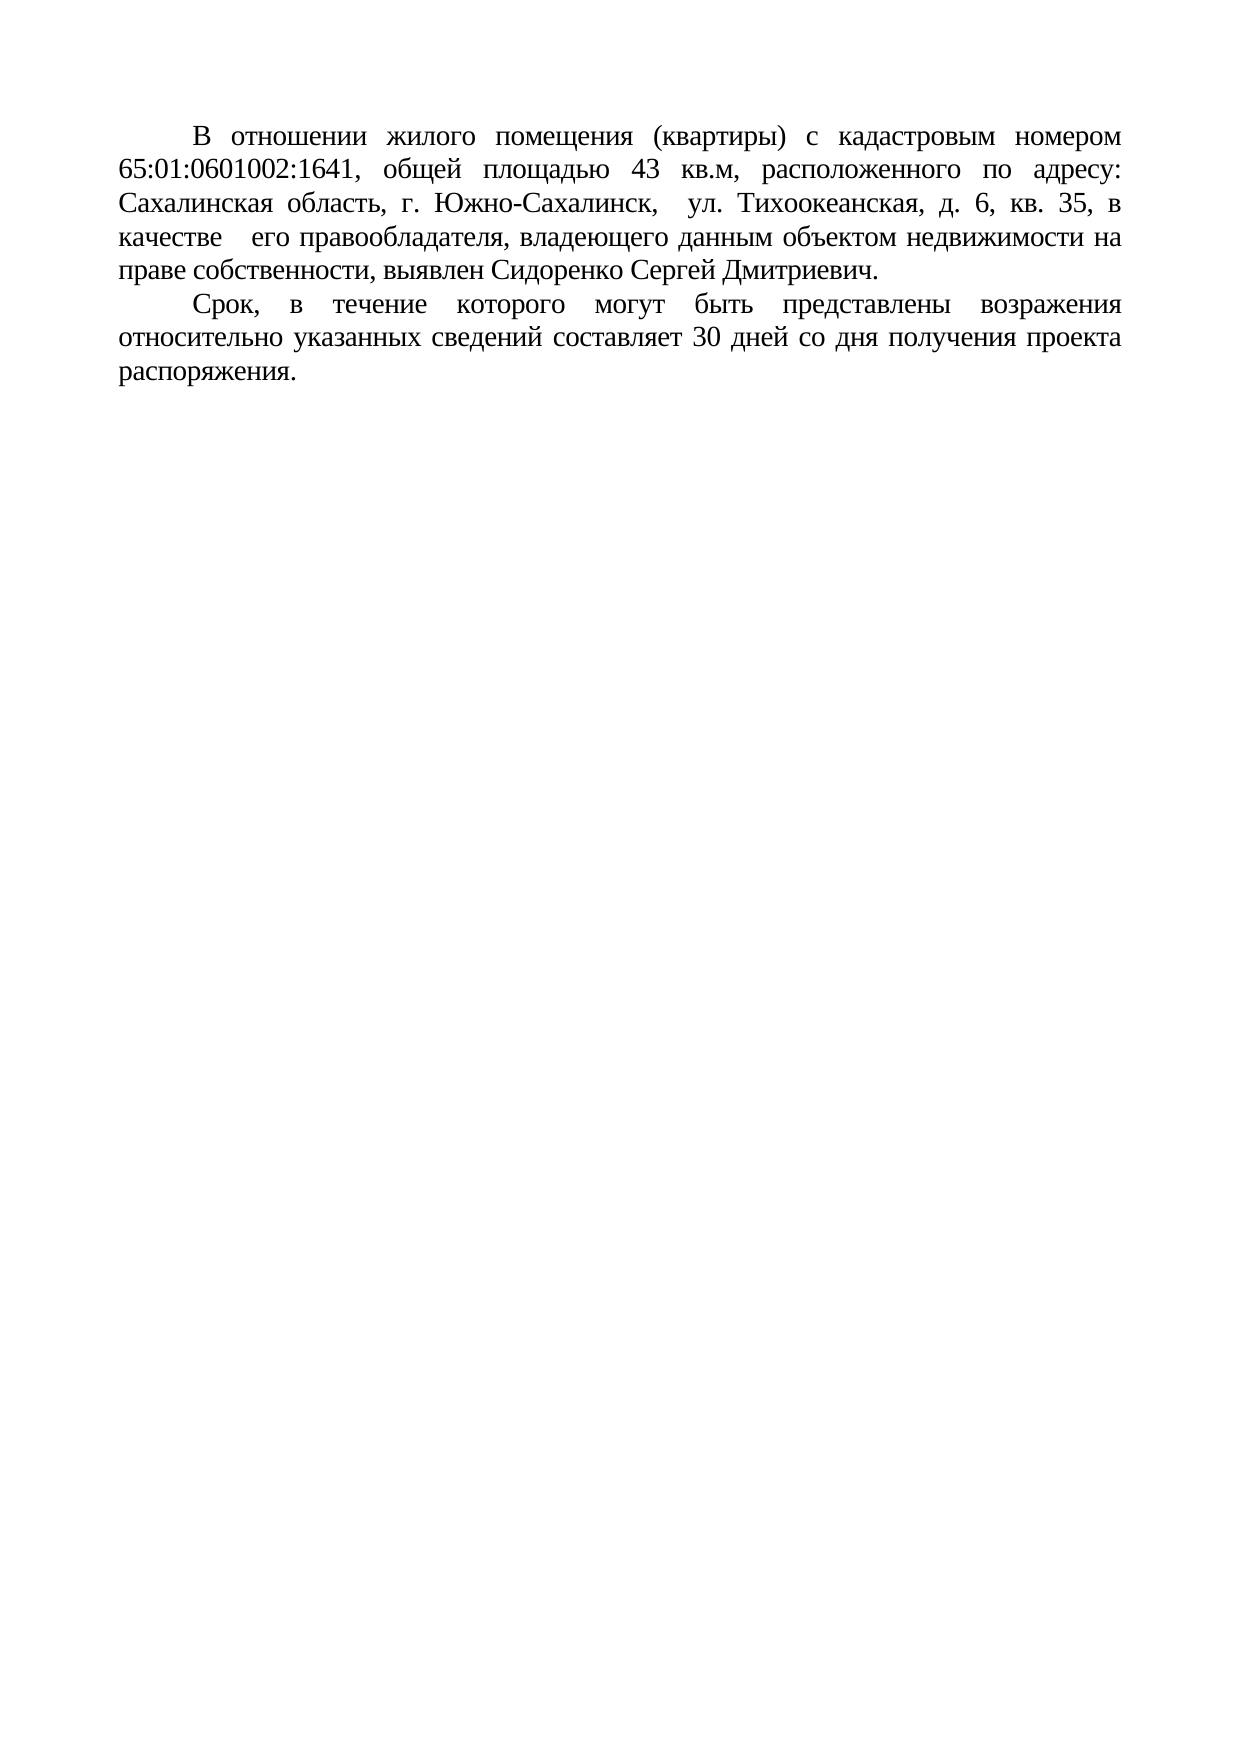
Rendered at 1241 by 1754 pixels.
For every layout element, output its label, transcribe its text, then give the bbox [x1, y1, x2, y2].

text Срок, в течение которого могут быть представлены возражения относительно указанных сведений составляет 30 дней со дня получения проекта распоряжения. [118, 286, 1122, 386]
text В отношении жилого помещения (квартиры) с кадастровым номером 65:01:0601002:1641, общей площадью 43 кв.м, расположенного по адресу: Сахалинская область, г. Южно-Сахалинск, ул. Тихоокеанская, д. 6, кв. 35, в качестве его правообладателя, владеющего данным объектом недвижимости на праве собственности, выявлен Сидоренко Сергей Дмитриевич. [118, 118, 1122, 286]
